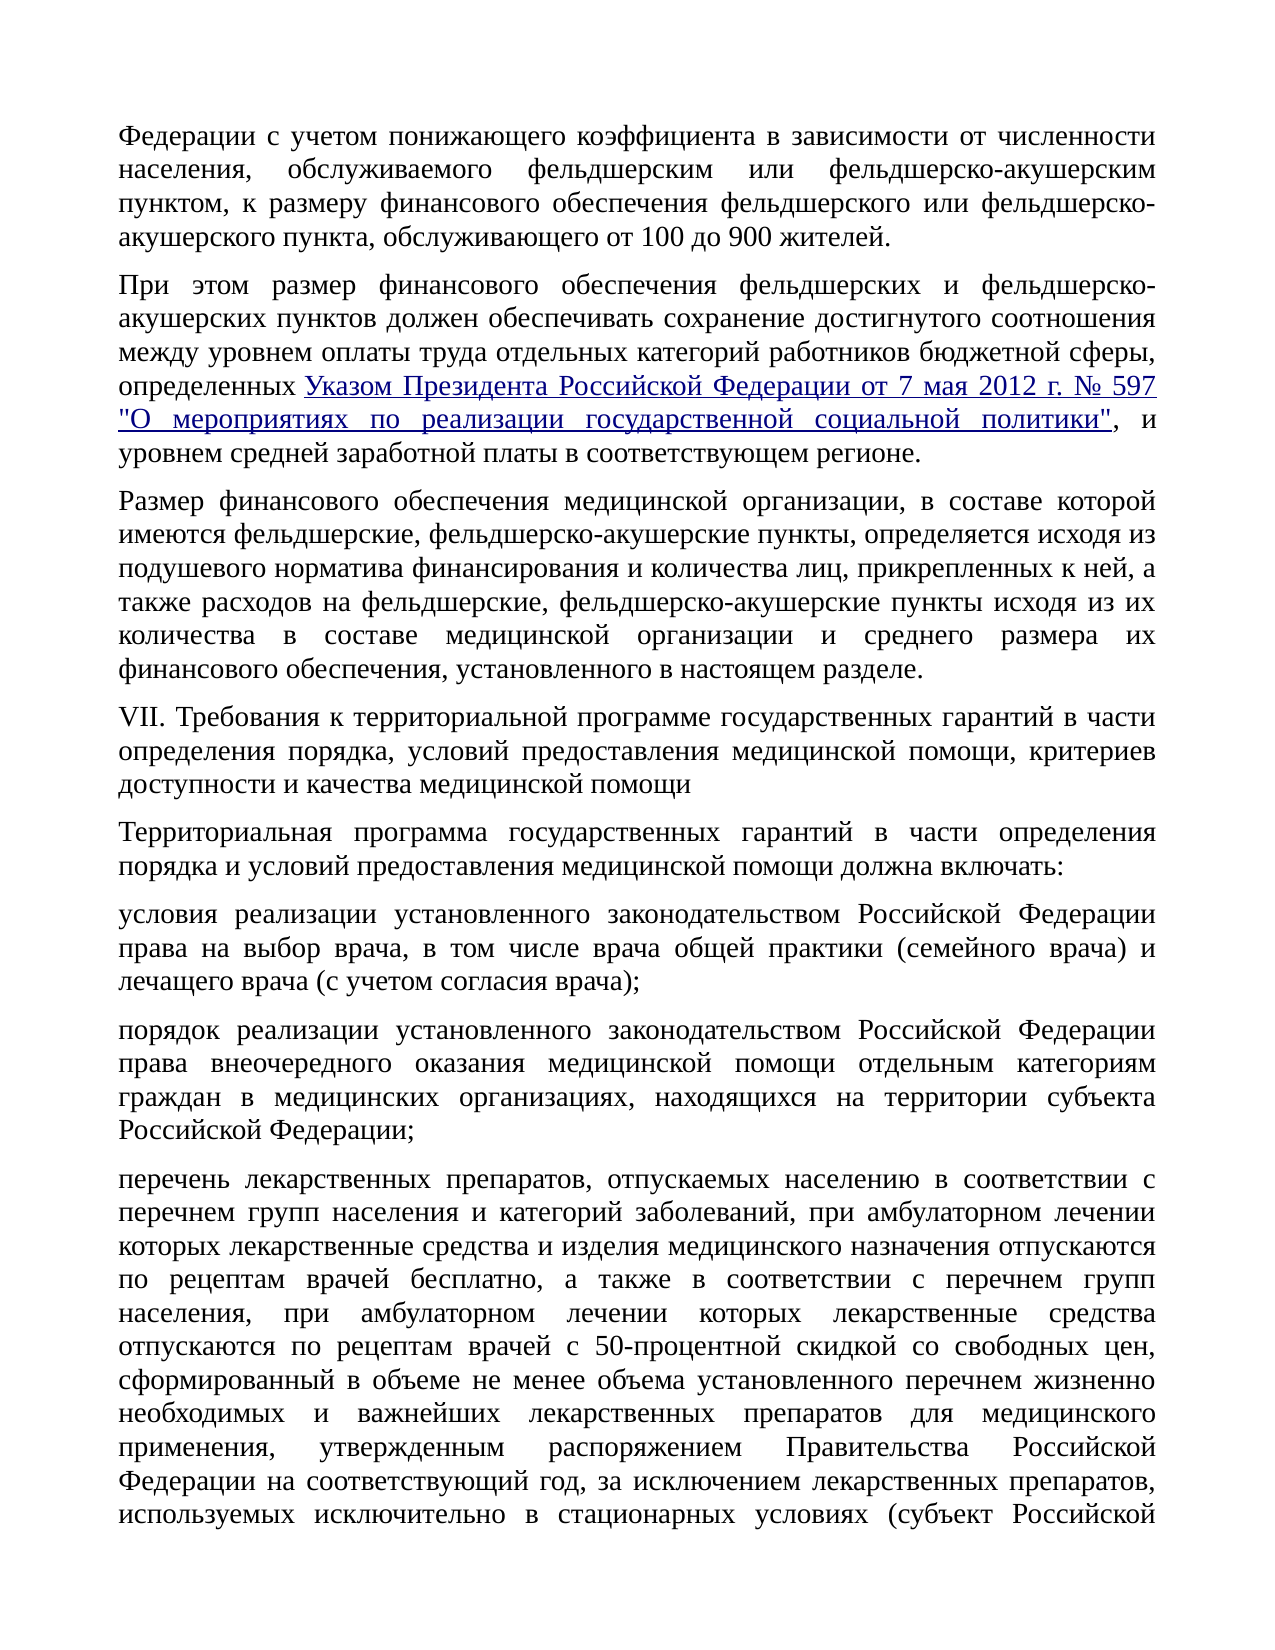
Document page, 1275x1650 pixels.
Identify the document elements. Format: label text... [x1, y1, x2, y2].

text условия реализации установленного законодательством Российской Федерации права на выбор врача, в том числе врача общей практики (семейного врача) и лечащего врача (с учетом согласия врача); [118, 896, 1157, 997]
text При этом размер финансового обеспечения фельдшерских и фельдшерско-акушерских пунктов должен обеспечивать сохранение достигнутого соотношения между уровнем оплаты труда отдельных категорий работников бюджетной сферы, определенных Указом Президента Российской Федерации от 7 мая 2012 г. № 597 "О мероприятиях по реализации государственной социальной политики", и уровнем средней заработной платы в соответствующем регионе. [118, 267, 1157, 468]
text VII. Требования к территориальной программе государственных гарантий в части определения порядка, условий предоставления медицинской помощи, критериев доступности и качества медицинской помощи [118, 699, 1157, 800]
text Размер финансового обеспечения медицинской организации, в составе которой имеются фельдшерские, фельдшерско-акушерские пункты, определяется исходя из подушевого норматива финансирования и количества лиц, прикрепленных к ней, а также расходов на фельдшерские, фельдшерско-акушерские пункты исходя из их количества в составе медицинской организации и среднего размера их финансового обеспечения, установленного в настоящем разделе. [118, 483, 1157, 684]
text Федерации с учетом понижающего коэффициента в зависимости от численности населения, обслуживаемого фельдшерским или фельдшерско-акушерским пунктом, к размеру финансового обеспечения фельдшерского или фельдшерско-акушерского пункта, обслуживающего от 100 до 900 жителей. [118, 118, 1157, 252]
text порядок реализации установленного законодательством Российской Федерации права внеочередного оказания медицинской помощи отдельным категориям граждан в медицинских организациях, находящихся на территории субъекта Российской Федерации; [118, 1012, 1157, 1146]
text Территориальная программа государственных гарантий в части определения порядка и условий предоставления медицинской помощи должна включать: [118, 814, 1157, 882]
text перечень лекарственных препаратов, отпускаемых населению в соответствии с перечнем групп населения и категорий заболеваний, при амбулаторном лечении которых лекарственные средства и изделия медицинского назначения отпускаются по рецептам врачей бесплатно, а также в соответствии с перечнем групп населения, при амбулаторном лечении которых лекарственные средства отпускаются по рецептам врачей с 50-процентной скидкой со свободных цен, сформированный в объеме не менее объема установленного перечнем жизненно необходимых и важнейших лекарственных препаратов для медицинского применения, утвержденным распоряжением Правительства Российской Федерации на соответствующий год, за исключением лекарственных препаратов, используемых исключительно в стационарных условиях (субъект Российской [118, 1161, 1157, 1530]
